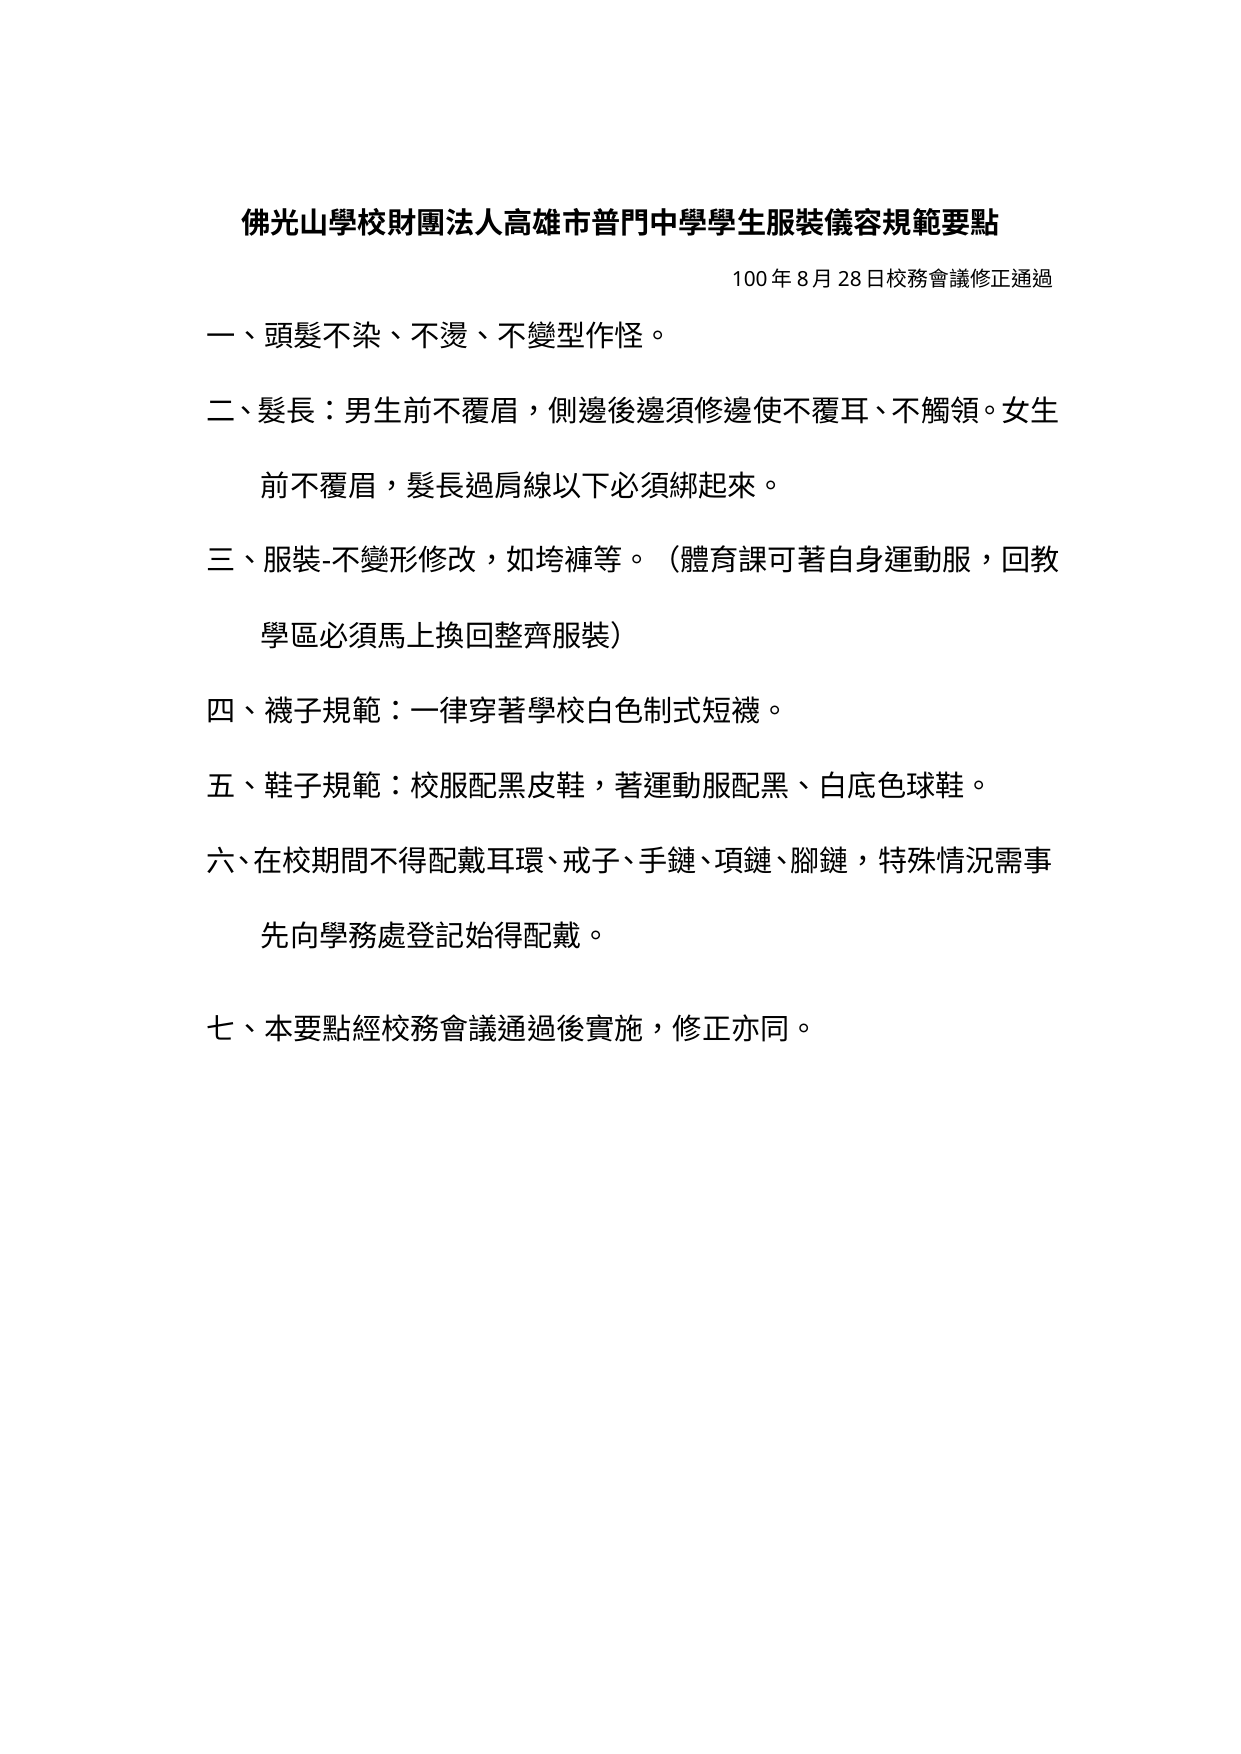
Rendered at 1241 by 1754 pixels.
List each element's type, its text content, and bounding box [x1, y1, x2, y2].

text 佛光山學校財團法人高雄市普門中學學生服裝儀容規範要點 [187, 183, 1053, 258]
text 四、襪子規範：一律穿著學校白色制式短襪。 [206, 671, 1059, 746]
text 二、髮長：男生前不覆眉，側邊後邊須修邊使不覆耳、不觸領。女生前不覆眉，髮長過肩線以下必須綁起來。 [206, 371, 1059, 521]
text 七、本要點經校務會議通過後實施，修正亦同。 [206, 989, 1053, 1064]
text 100年8月28日校務會議修正通過 [206, 258, 1053, 296]
text 五、鞋子規範：校服配黑皮鞋，著運動服配黑、白底色球鞋。 [206, 746, 1059, 821]
text 三、服裝-不變形修改，如垮褲等。（體育課可著自身運動服，回教學區必須馬上換回整齊服裝） [206, 521, 1059, 671]
text 六、在校期間不得配戴耳環、戒子、手鏈、項鏈、腳鏈，特殊情況需事先向學務處登記始得配戴。 [206, 821, 1053, 971]
text 一、頭髮不染、不燙、不變型作怪。 [206, 296, 1059, 371]
